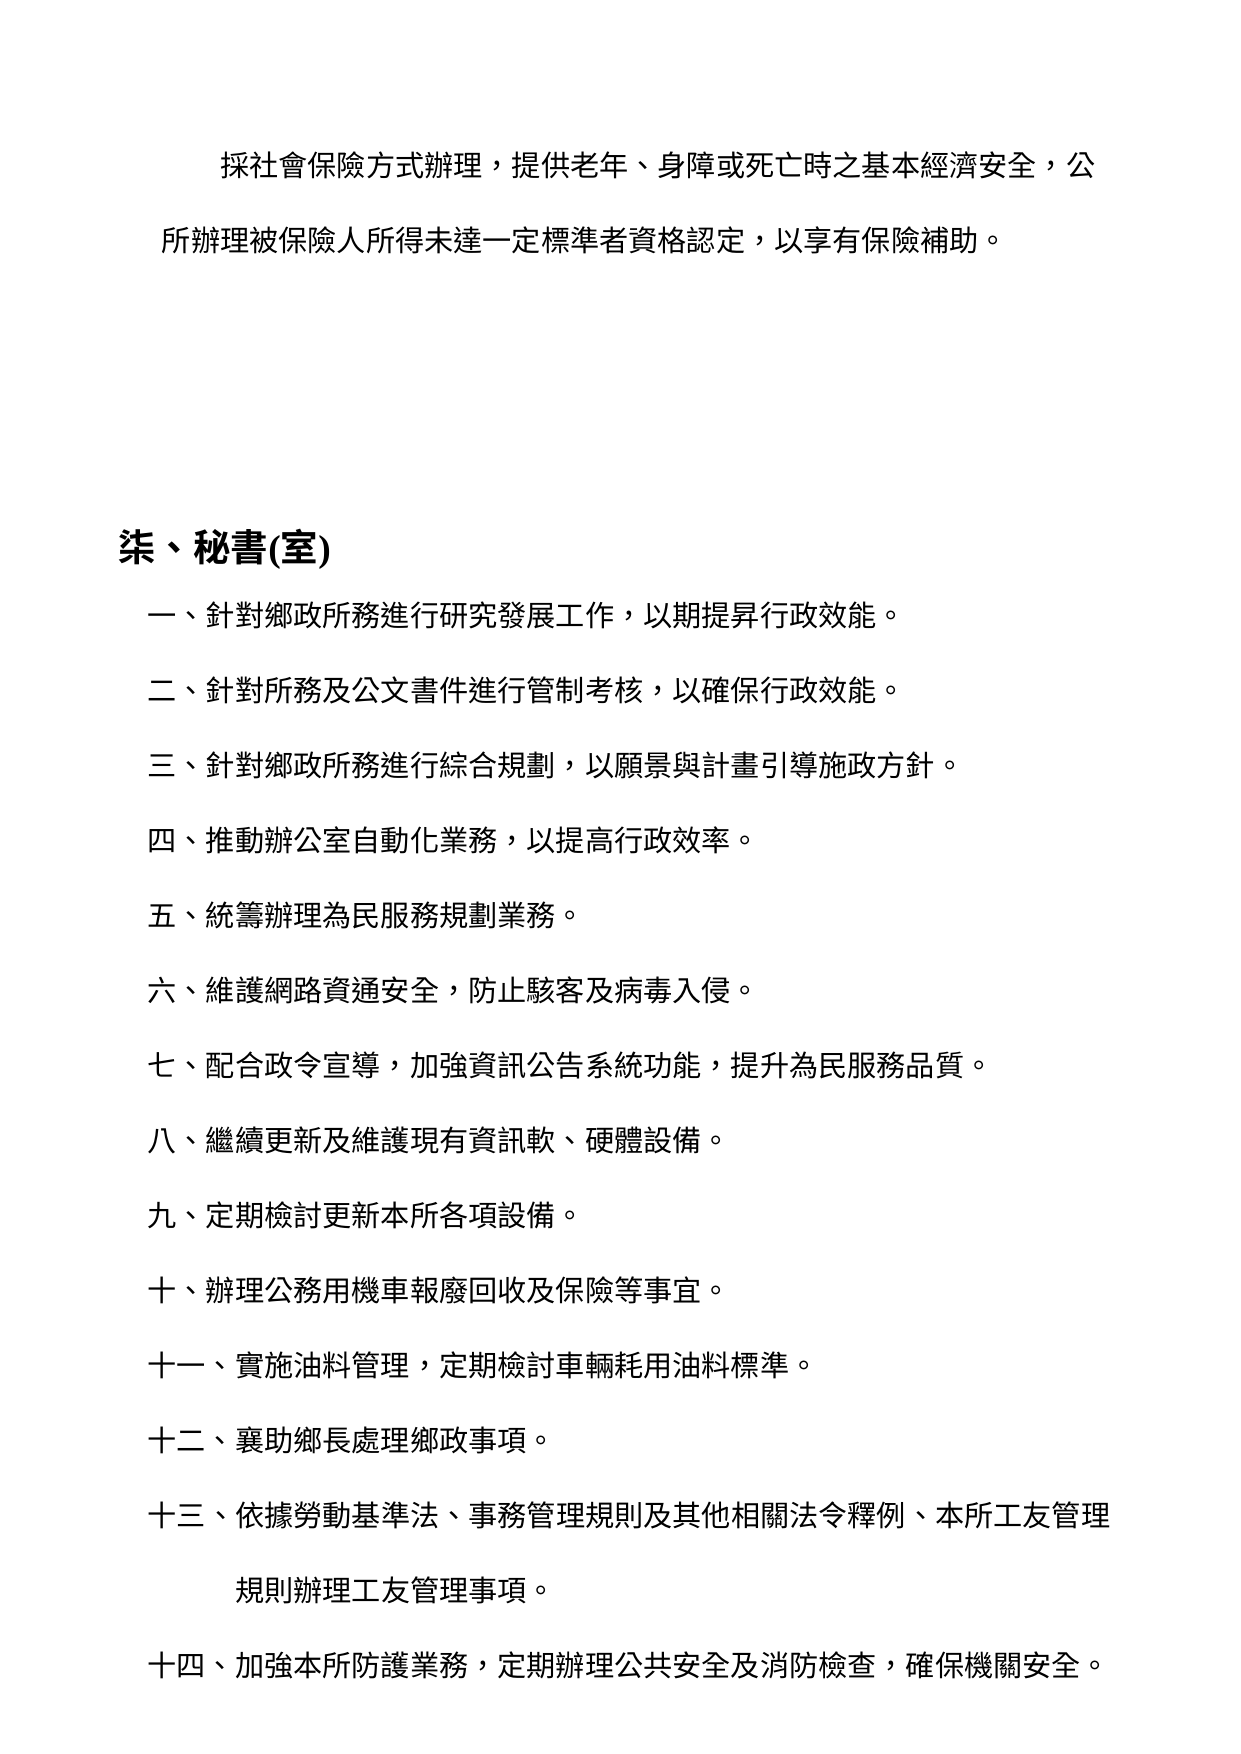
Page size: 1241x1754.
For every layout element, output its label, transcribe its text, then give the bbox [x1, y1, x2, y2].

text 八、繼續更新及維護現有資訊軟、硬體設備。 [118, 1101, 1122, 1176]
text 採社會保險方式辦理，提供老年、身障或死亡時之基本經濟安全，公所辦理被保險人所得未達一定標準者資格認定，以享有保險補助。 [162, 126, 1122, 276]
text 六、維護網路資通安全，防止駭客及病毒入侵。 [118, 951, 1122, 1026]
text 三、針對鄉政所務進行綜合規劃，以願景與計畫引導施政方針。 [118, 726, 1122, 801]
text 七、配合政令宣導，加強資訊公告系統功能，提升為民服務品質。 [118, 1026, 1122, 1101]
text 十、辦理公務用機車報廢回收及保險等事宜。 [118, 1251, 1122, 1326]
text 十四、加強本所防護業務，定期辦理公共安全及消防檢查，確保機關安全。 [118, 1626, 1122, 1701]
text 九、定期檢討更新本所各項設備。 [118, 1176, 1122, 1251]
text 五、統籌辦理為民服務規劃業務。 [118, 876, 1122, 951]
text 一、針對鄉政所務進行研究發展工作，以期提昇行政效能。 [118, 576, 1122, 651]
text 十二、襄助鄉長處理鄉政事項。 [118, 1401, 1122, 1476]
text 四、推動辦公室自動化業務，以提高行政效率。 [118, 801, 1122, 876]
text 柒、秘書(室) [118, 501, 1122, 576]
text 十三、依據勞動基準法、事務管理規則及其他相關法令釋例、本所工友管理規則辦理工友管理事項。 [147, 1476, 1122, 1626]
text 二、針對所務及公文書件進行管制考核，以確保行政效能。 [118, 651, 1122, 726]
text 十一、實施油料管理，定期檢討車輛耗用油料標準。 [118, 1326, 1122, 1401]
